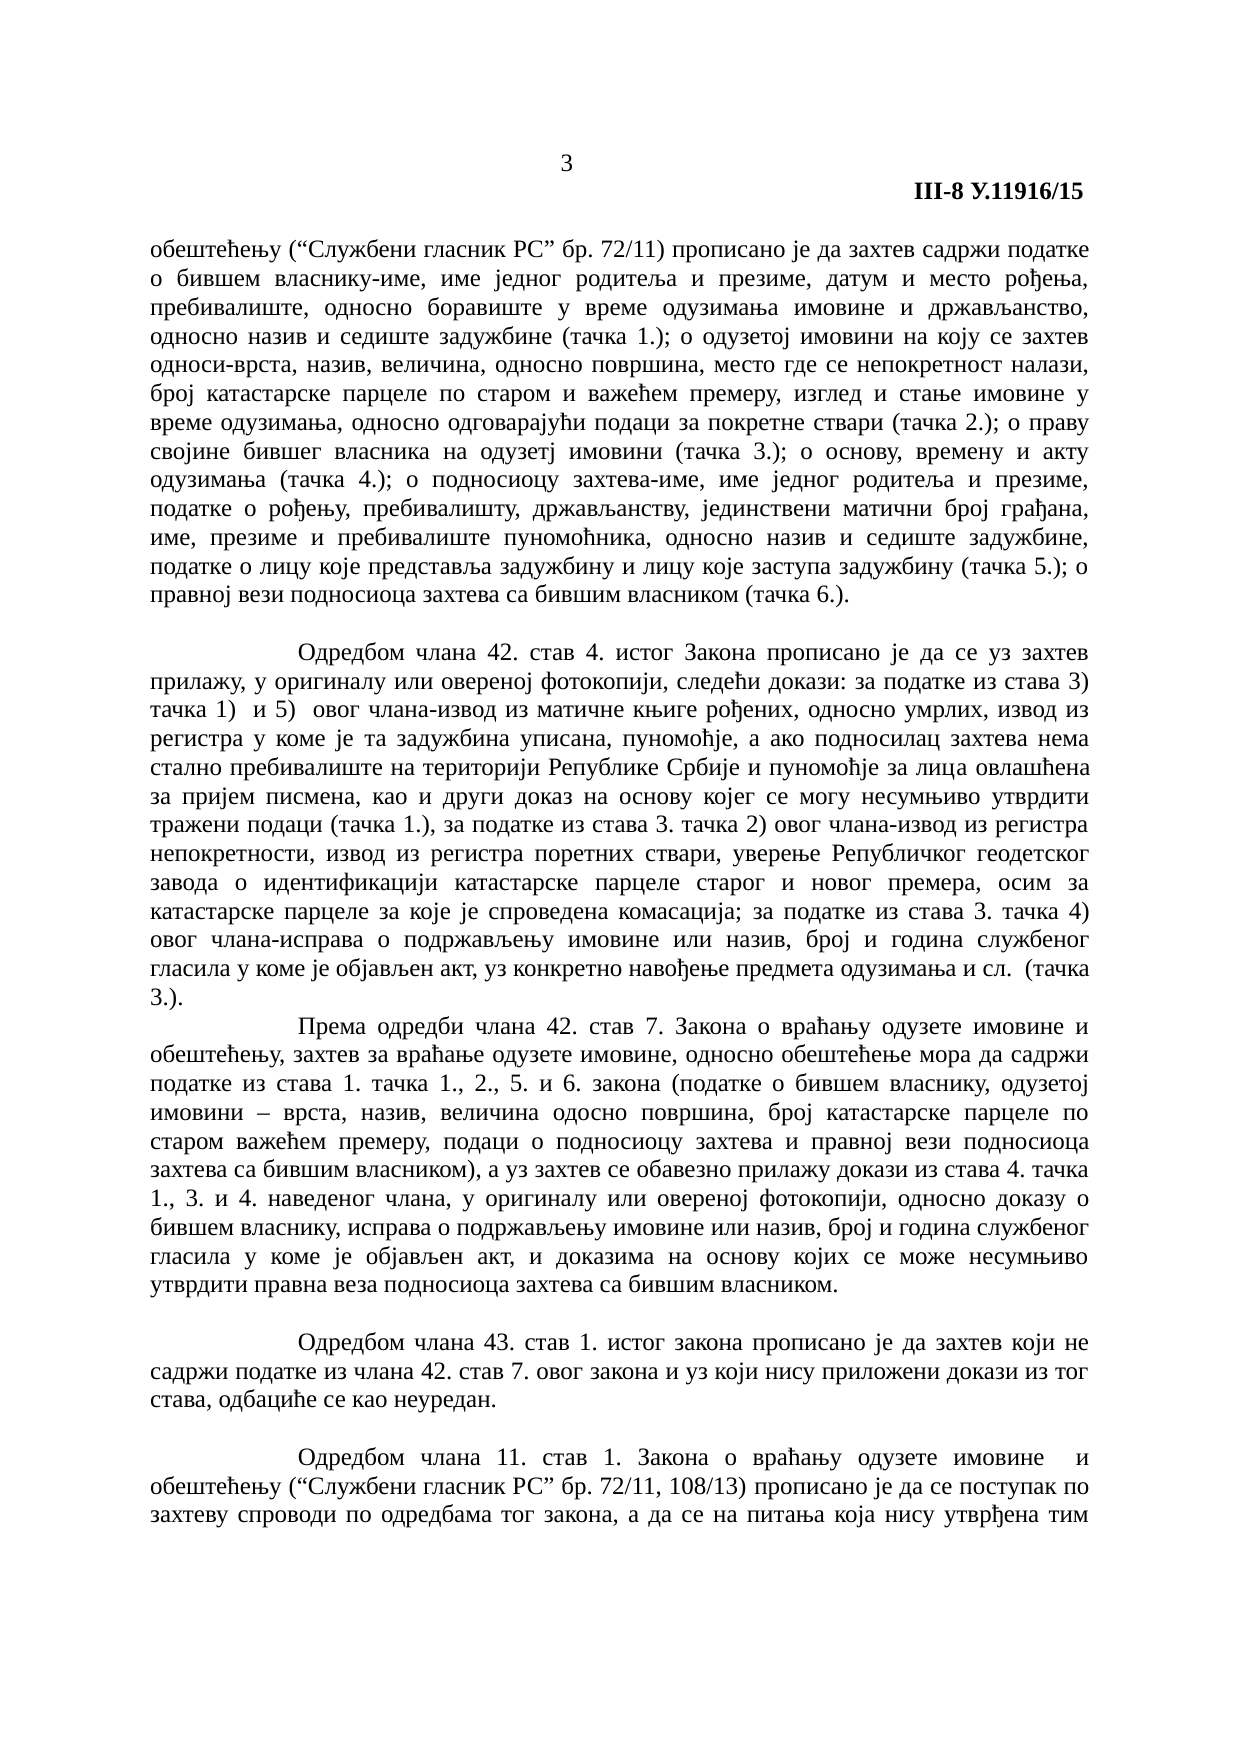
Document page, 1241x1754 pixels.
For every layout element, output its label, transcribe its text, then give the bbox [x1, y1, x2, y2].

text Одредбом члана 43. став 1. истог закона прописано је да захтев који не садржи податке из члана 42. став 7. овог закона и уз који нису приложени докази из тог става, одбациће се као неуредан. [150, 1327, 1090, 1413]
text Према одредби члана 42. став 7. Закона о враћању одузете имовине и обештећењу, захтев за враћање одузете имовине, односно обештећење мора да садржи податке из става 1. тачка 1., 2., 5. и 6. закона (податке о бившем власнику, одузетој имовини – врста, назив, величина одосно површина, број катастарске парцеле по старом важећем премеру, подаци о подносиоцу захтева и правној вези подносиоца захтева са бившим власником), а уз захтев се обавезно прилажу докази из става 4. тачка 1., 3. и 4. наведеног члана, у оригиналу или овереној фотокопији, односно доказу о бившем власнику, исправа о подржављењу имовине или назив, број и година службеног гласила у коме је објављен акт, и доказима на основу којих се може несумњиво утврдити правна веза подносиоца захтева са бившим власником. [150, 1011, 1090, 1298]
text обештећењу (“Службени гласник РС” бр. 72/11) прописано је да захтев садржи податке о бившем власнику-име, име једног родитеља и презиме, датум и место рођења, пребивалиште, односно боравиште у време одузимања имовине и држављанство, односно назив и седиште задужбине (тачка 1.); о одузетој имовини на коју се захтев односи-врста, назив, величина, односно површина, место где се непокретност налази, број катастарске парцеле по старом и важећем премеру, изглед и стање имовине у време одузимања, односно одговарајући подаци за покретне ствари (тачка 2.); о праву својине бившег власника на одузетј имовини (тачка 3.); о основу, времену и акту одузимања (тачка 4.); о подносиоцу захтева-име, име једног родитеља и презиме, податке о рођењу, пребивалишту, држављанству, јединствени матични број грађана, име, презиме и пребивалиште пуномоћника, односно назив и седиште задужбине, податке о лицу које представља задужбину и лицу које заступа задужбину (тачка 5.); о правној вези подносиоца захтева са бившим власником (тачка 6.). [150, 234, 1090, 608]
text Одредбом члана 11. став 1. Закона о враћању одузете имовине и обештећењу (“Службени гласник РС” бр. 72/11, 108/13) прописано је да се поступак по захтеву спроводи по одредбама тог закона, а да се на питања која нису утврђена тим [150, 1442, 1090, 1528]
text Одредбом члана 42. став 4. истог Закона прописано је да се уз захтев прилажу, у оригиналу или овереној фотокопији, следећи докази: за податке из става 3) тачка 1) и 5) овог члана-извод из матичне књиге рођених, односно умрлих, извод из регистра у коме је та задужбина уписана, пуномоћје, а ако подносилац захтева нема стално пребивалиште на територији Републике Србије и пуномоћје за лица овлашћена за пријем писмена, као и други доказ на основу којег се могу несумњиво утврдити тражени подаци (тачка 1.), за податке из става 3. тачка 2) овог члана-извод из регистра непокретности, извод из регистра поретних ствари, уверење Републичког геодетског завода о идентификацији катастарске парцеле старог и новог премера, осим за катастарске парцеле за које је спроведена комасација; за податке из става 3. тачка 4) овог члана-исправа о подржављењу имовине или назив, број и година службеног гласила у коме је објављен акт, уз конкретно навођење предмета одузимања и сл. (тачка 3.). [150, 637, 1090, 1011]
